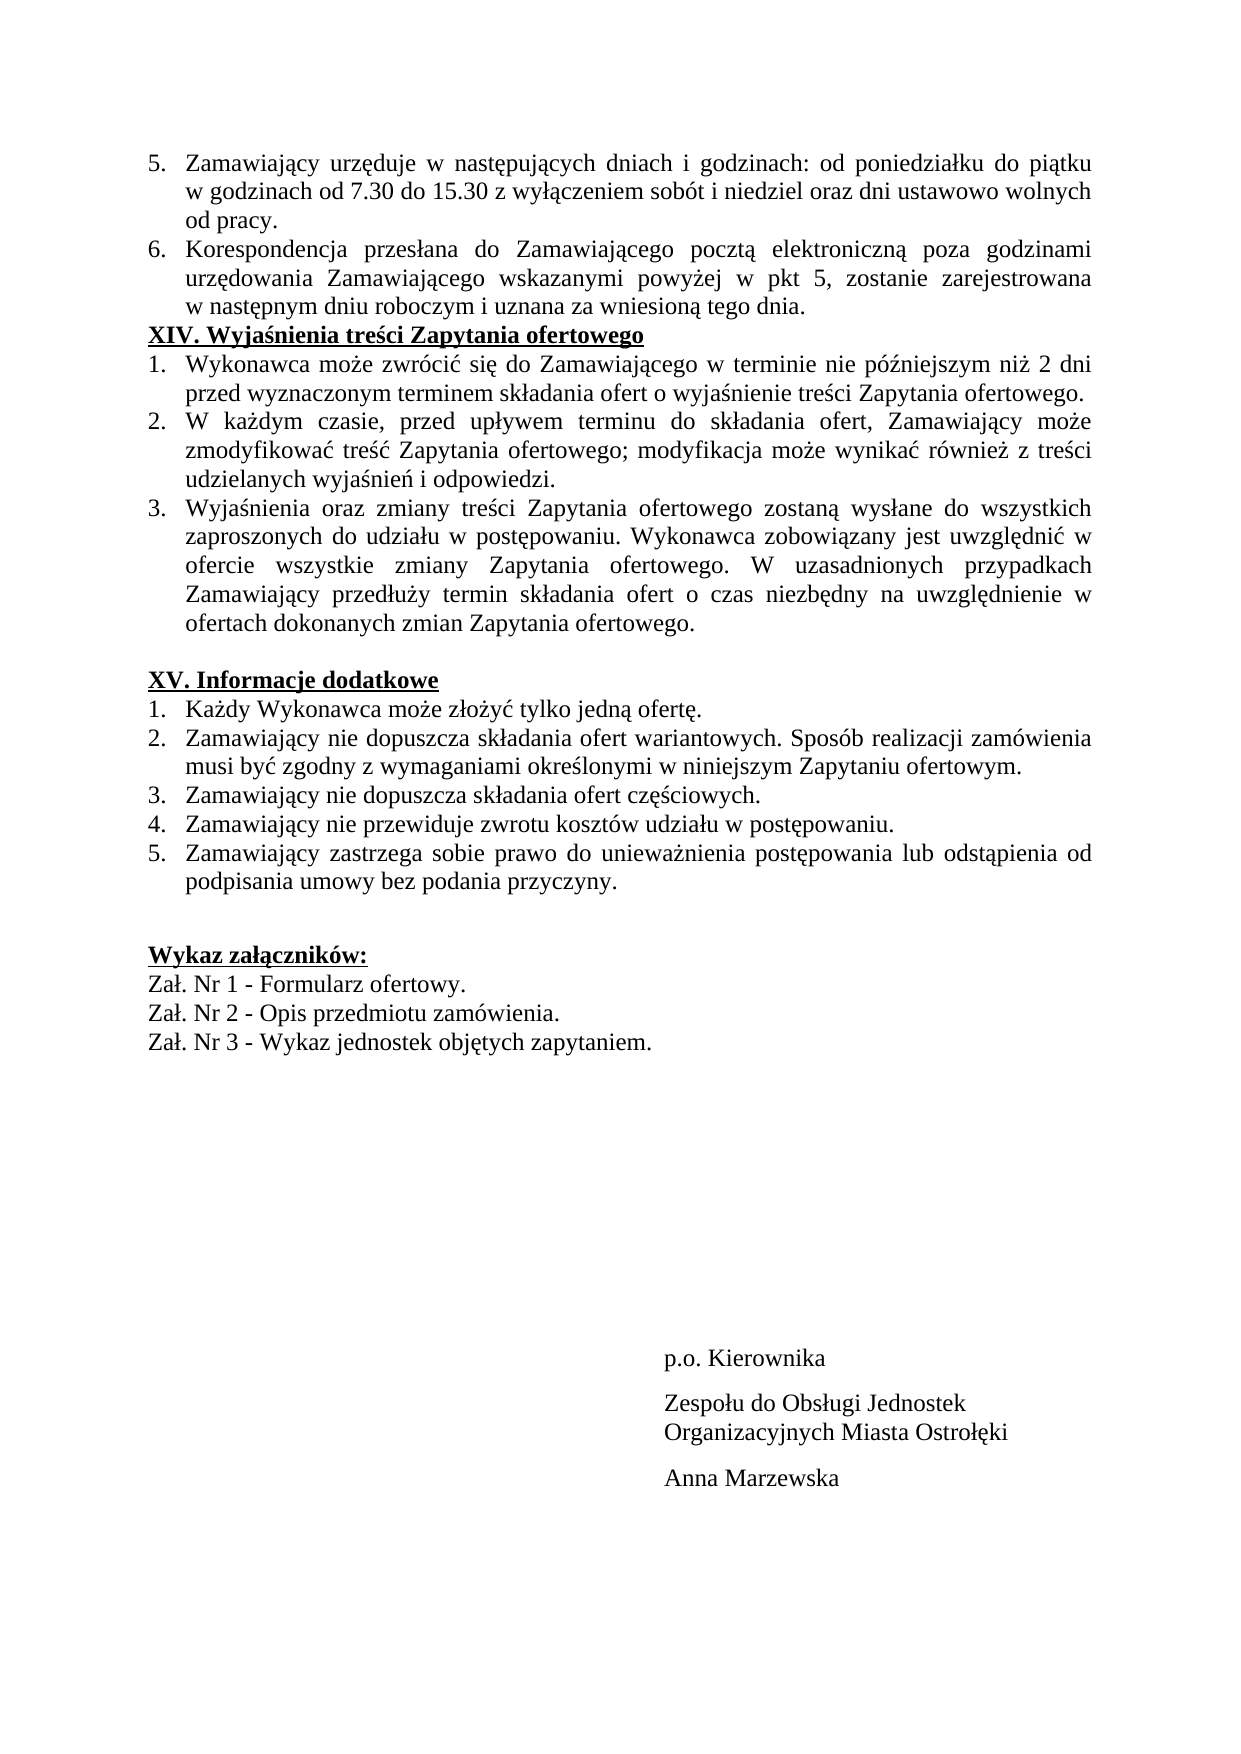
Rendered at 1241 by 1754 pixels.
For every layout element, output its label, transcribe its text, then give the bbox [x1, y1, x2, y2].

list Zamawiający urzęduje w następujących dniach i godzinach: od poniedziałku do piątku w godzinach od 7.30 do 15.30 z wyłączeniem sobót i niedziel oraz dni ustawowo wolnych od pracy. [148, 148, 1093, 234]
list Korespondencja przesłana do Zamawiającego pocztą elektroniczną poza godzinami urzędowania Zamawiającego wskazanymi powyżej w pkt 5, zostanie zarejestrowana w następnym dniu roboczym i uznana za wniesioną tego dnia. [148, 234, 1093, 320]
list Zamawiający nie dopuszcza składania ofert częściowych. [148, 780, 1093, 809]
text Zespołu do Obsługi Jednostek Organizacyjnych Miasta Ostrołęki [664, 1388, 1093, 1446]
text XV. Informacje dodatkowe [148, 665, 1093, 694]
list Zamawiający nie przewiduje zwrotu kosztów udziału w postępowaniu. [148, 809, 1093, 838]
list Wyjaśnienia oraz zmiany treści Zapytania ofertowego zostaną wysłane do wszystkich zaproszonych do udziału w postępowaniu. Wykonawca zobowiązany jest uwzględnić w ofercie wszystkie zmiany Zapytania ofertowego. W uzasadnionych przypadkach Zamawiający przedłuży termin składania ofert o czas niezbędny na uwzględnienie w ofertach dokonanych zmian Zapytania ofertowego. [148, 493, 1093, 636]
text Zał. Nr 3 - Wykaz jednostek objętych zapytaniem. [148, 1027, 1093, 1056]
list Zamawiający nie dopuszcza składania ofert wariantowych. Sposób realizacji zamówienia musi być zgodny z wymaganiami określonymi w niniejszym Zapytaniu ofertowym. [148, 723, 1093, 780]
text p.o. Kierownika [590, 1343, 1093, 1372]
text XIV. Wyjaśnienia treści Zapytania ofertowego [148, 320, 1093, 349]
text Anna Marzewska [590, 1463, 1093, 1491]
list Wykonawca może zwrócić się do Zamawiającego w terminie nie późniejszym niż 2 dni przed wyznaczonym terminem składania ofert o wyjaśnienie treści Zapytania ofertowego. [148, 349, 1093, 406]
list Każdy Wykonawca może złożyć tylko jedną ofertę. [148, 694, 1093, 723]
list Zamawiający zastrzega sobie prawo do unieważnienia postępowania lub odstąpienia od podpisania umowy bez podania przyczyny. [148, 838, 1093, 895]
list W każdym czasie, przed upływem terminu do składania ofert, Zamawiający może zmodyfikować treść Zapytania ofertowego; modyfikacja może wynikać również z treści udzielanych wyjaśnień i odpowiedzi. [148, 406, 1093, 493]
text Wykaz załączników: [148, 941, 1093, 969]
text Zał. Nr 1 - Formularz ofertowy. [148, 969, 1093, 998]
text Zał. Nr 2 - Opis przedmiotu zamówienia. [148, 998, 1093, 1027]
